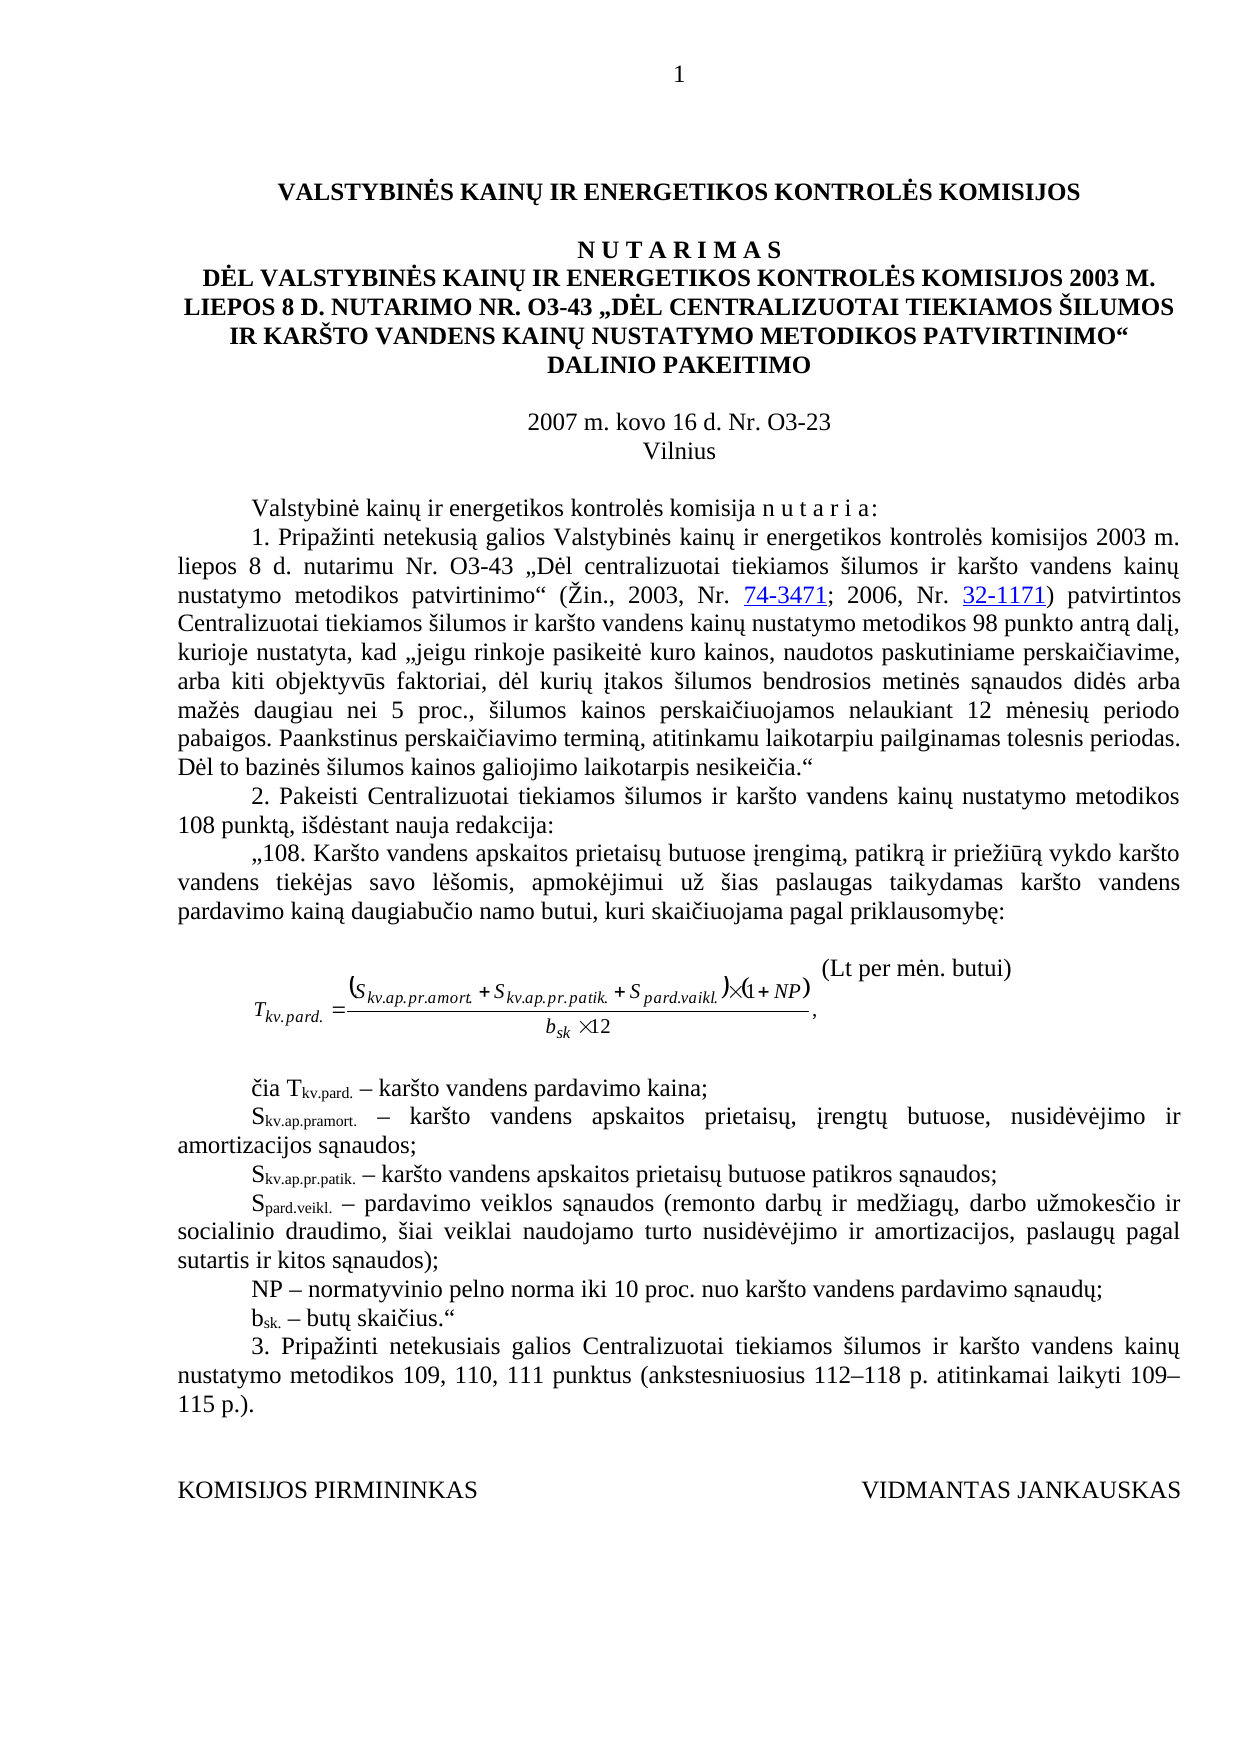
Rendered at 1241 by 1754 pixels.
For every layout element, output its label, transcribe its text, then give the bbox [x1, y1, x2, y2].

text Skv.ap.pramort. – karšto vandens apskaitos prietaisų, įrengtų butuose, nusidėvėjimo ir amortizacijos sąnaudos; [177, 1101, 1181, 1159]
text bsk. – butų skaičius.“ [177, 1303, 1181, 1331]
text VALSTYBINĖS KAINŲ IR ENERGETIKOS KONTROLĖS KOMISIJOS [177, 177, 1181, 206]
text Vilnius [177, 436, 1181, 465]
text N U T A R I M A S [177, 235, 1181, 263]
text NP – normatyvinio pelno norma iki 10 proc. nuo karšto vandens pardavimo sąnaudų; [177, 1274, 1181, 1303]
text čia Tkv.pard. – karšto vandens pardavimo kaina; [177, 1073, 1181, 1101]
text 2. Pakeisti Centralizuotai tiekiamos šilumos ir karšto vandens kainų nustatymo metodikos 108 punktą, išdėstant nauja redakcija: [177, 781, 1181, 838]
text 3. Pripažinti netekusiais galios Centralizuotai tiekiamos šilumos ir karšto vandens kainų nustatymo metodikos 109, 110, 111 punktus (ankstesniuosius 112–118 p. atitinkamai laikyti 109–115 p.). [177, 1331, 1181, 1418]
text 1. Pripažinti netekusią galios Valstybinės kainų ir energetikos kontrolės komisijos 2003 m. liepos 8 d. nutarimu Nr. O3-43 „Dėl centralizuotai tiekiamos šilumos ir karšto vandens kainų nustatymo metodikos patvirtinimo“ (Žin., 2003, Nr. 74-3471; 2006, Nr. 32-1171) patvirtintos Centralizuotai tiekiamos šilumos ir karšto vandens kainų nustatymo metodikos 98 punkto antrą dalį, kurioje nustatyta, kad „jeigu rinkoje pasikeitė kuro kainos, naudotos paskutiniame perskaičiavime, arba kiti objektyvūs faktoriai, dėl kurių įtakos šilumos bendrosios metinės sąnaudos didės arba mažės daugiau nei 5 proc., šilumos kainos perskaičiuojamos nelaukiant 12 mėnesių periodo pabaigos. Paankstinus perskaičiavimo terminą, atitinkamu laikotarpiu pailginamas tolesnis periodas. Dėl to bazinės šilumos kainos galiojimo laikotarpis nesikeičia.“ [177, 522, 1181, 781]
text 2007 m. kovo 16 d. Nr. O3-23 [177, 407, 1181, 436]
text (Lt per mėn. butui) [177, 953, 1181, 1044]
text DĖL VALSTYBINĖS KAINŲ IR ENERGETIKOS KONTROLĖS KOMISIJOS 2003 M. LIEPOS 8 D. NUTARIMO NR. O3-43 „DĖL CENTRALIZUOTAI TIEKIAMOS ŠILUMOS IR KARŠTO VANDENS KAINŲ NUSTATYMO METODIKOS PATVIRTINIMO“ DALINIO PAKEITIMO [177, 263, 1181, 378]
text „108. Karšto vandens apskaitos prietaisų butuose įrengimą, patikrą ir priežiūrą vykdo karšto vandens tiekėjas savo lėšomis, apmokėjimui už šias paslaugas taikydamas karšto vandens pardavimo kainą daugiabučio namo butui, kuri skaičiuojama pagal priklausomybę: [177, 838, 1181, 925]
text Skv.ap.pr.patik. – karšto vandens apskaitos prietaisų butuose patikros sąnaudos; [177, 1159, 1181, 1188]
text Valstybinė kainų ir energetikos kontrolės komisija nutaria: [177, 493, 1181, 522]
text KOMISIJOS PIRMININKAS VIDMANTAS JANKAUSKAS [177, 1475, 1181, 1504]
text Spard.veikl. – pardavimo veiklos sąnaudos (remonto darbų ir medžiagų, darbo užmokesčio ir socialinio draudimo, šiai veiklai naudojamo turto nusidėvėjimo ir amortizacijos, paslaugų pagal sutartis ir kitos sąnaudos); [177, 1188, 1181, 1274]
